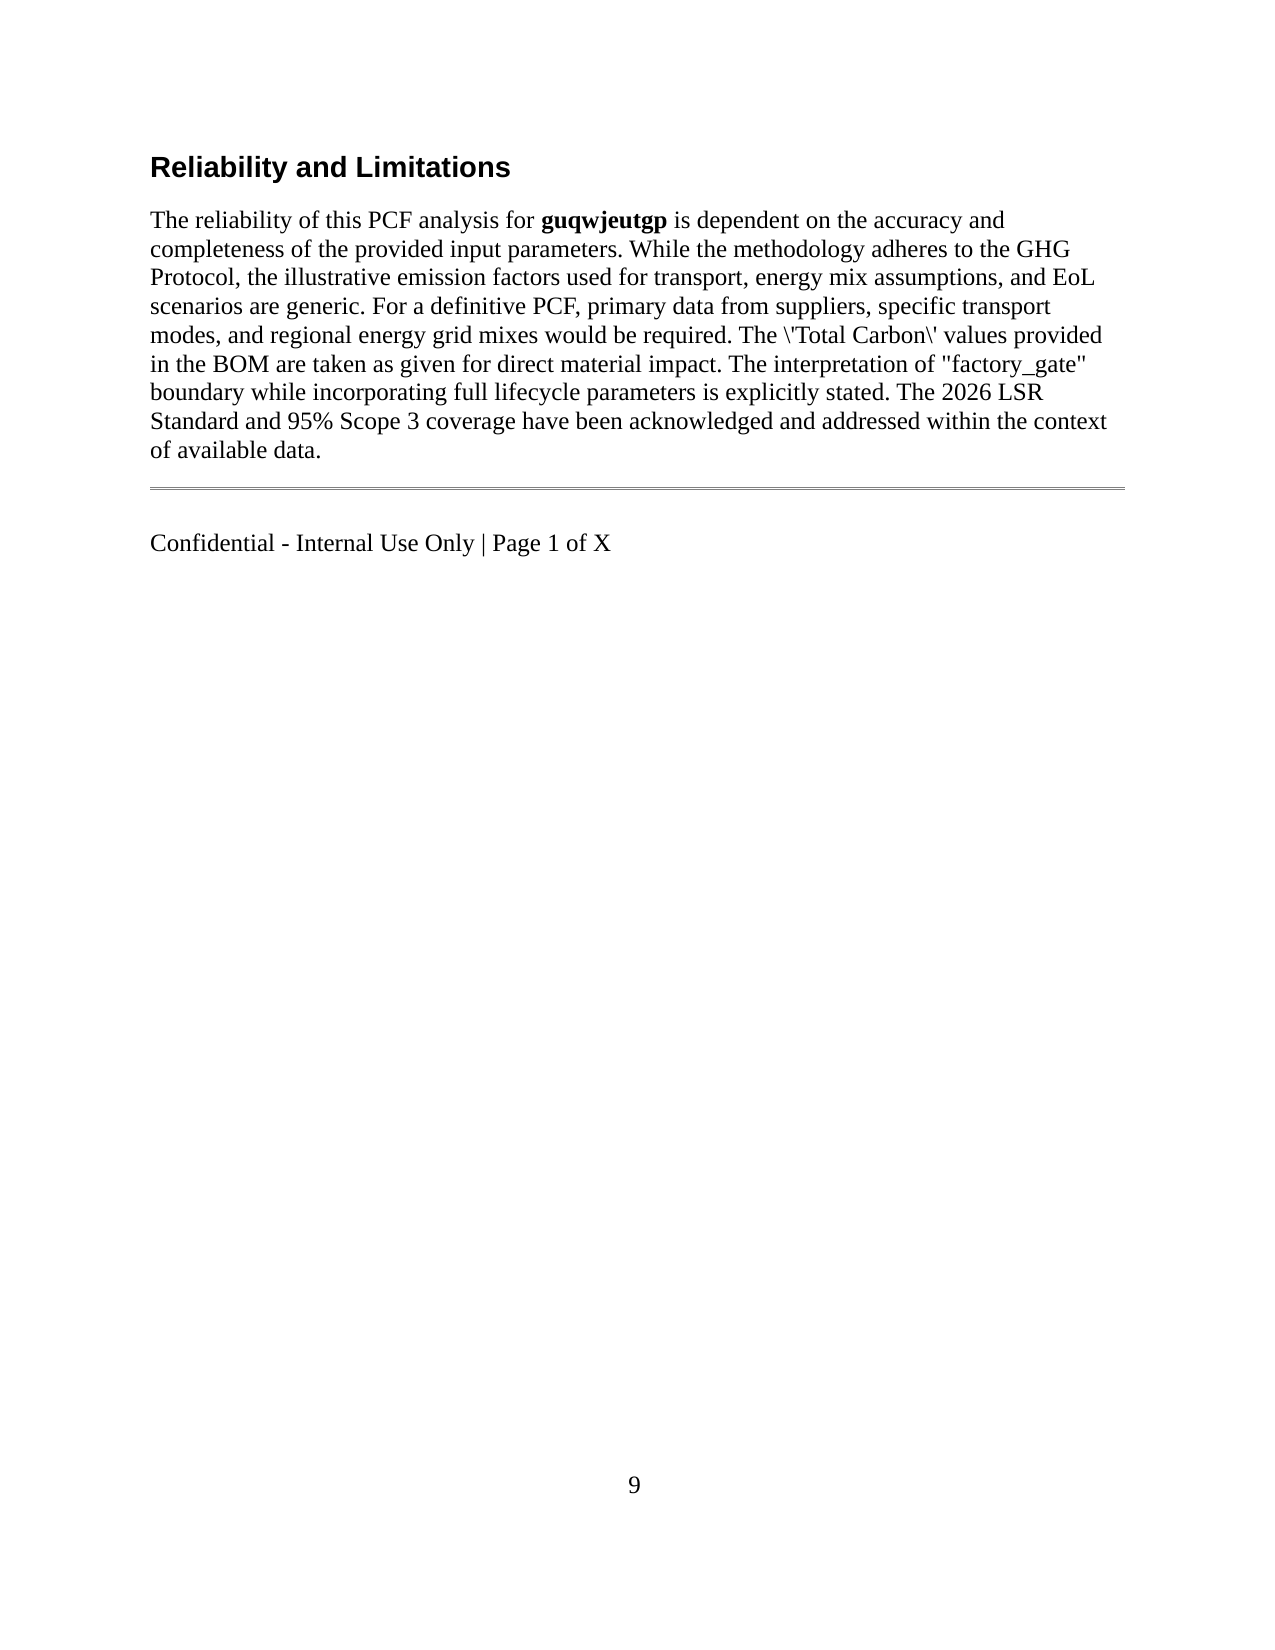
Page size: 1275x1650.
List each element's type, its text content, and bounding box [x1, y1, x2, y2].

text The reliability of this PCF analysis for guqwjeutgp is dependent on the accuracy and completeness of the provided input parameters. While the methodology adheres to the GHG Protocol, the illustrative emission factors used for transport, energy mix assumptions, and EoL scenarios are generic. For a definitive PCF, primary data from suppliers, specific transport modes, and regional energy grid mixes would be required. The \'Total Carbon\' values provided in the BOM are taken as given for direct material impact. The interpretation of "factory_gate" boundary while incorporating full lifecycle parameters is explicitly stated. The 2026 LSR Standard and 95% Scope 3 coverage have been acknowledged and addressed within the context of available data. [150, 205, 1125, 464]
subtitle Reliability and Limitations [150, 150, 1125, 183]
text Confidential - Internal Use Only | Page 1 of X [150, 528, 1125, 557]
